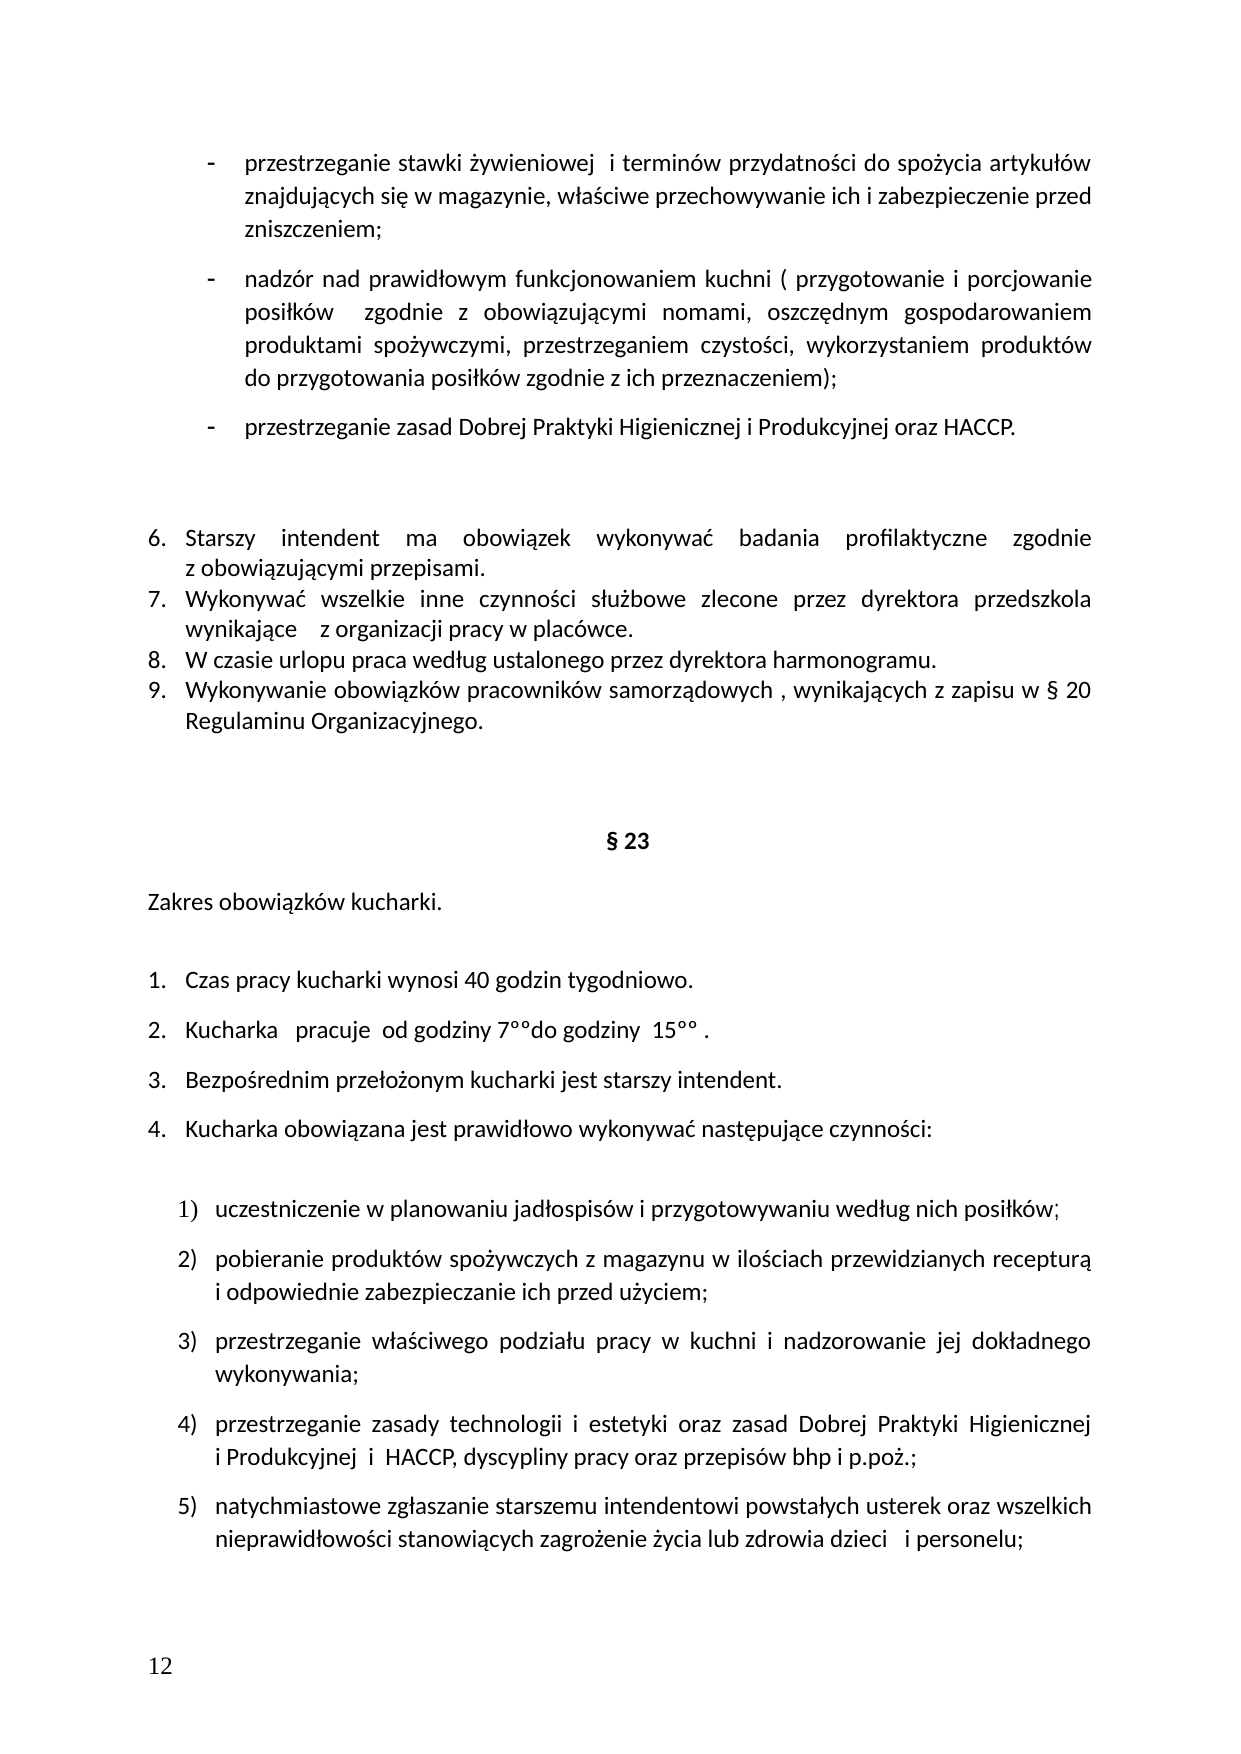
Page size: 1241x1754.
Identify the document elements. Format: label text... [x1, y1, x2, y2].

list Czas pracy kucharki wynosi 40 godzin tygodniowo. [148, 964, 1093, 995]
list Kucharka pracuje od godziny 7ººdo godziny 15ºº . [148, 1014, 1093, 1045]
list Bezpośrednim przełożonym kucharki jest starszy intendent. [148, 1064, 1093, 1094]
list pobieranie produktów spożywczych z magazynu w ilościach przewidzianych recepturą i odpowiednie zabezpieczanie ich przed użyciem; [177, 1243, 1093, 1306]
text Zakres obowiązków kucharki. [148, 886, 1093, 917]
list Kucharka obowiązana jest prawidłowo wykonywać następujące czynności: [148, 1113, 1093, 1144]
list Wykonywać wszelkie inne czynności służbowe zlecone przez dyrektora przedszkola wynikające z organizacji pracy w placówce. [148, 583, 1093, 644]
list przestrzeganie właściwego podziału pracy w kuchni i nadzorowanie jej dokładnego wykonywania; [177, 1326, 1093, 1389]
list Starszy intendent ma obowiązek wykonywać badania profilaktyczne zgodnie z obowiązującymi przepisami. [148, 522, 1093, 583]
list Wykonywanie obowiązków pracowników samorządowych , wynikających z zapisu w § 20 Regulaminu Organizacyjnego. [148, 674, 1093, 736]
list natychmiastowe zgłaszanie starszemu intendentowi powstałych usterek oraz wszelkich nieprawidłowości stanowiących zagrożenie życia lub zdrowia dzieci i personelu; [177, 1491, 1093, 1554]
list przestrzeganie zasad Dobrej Praktyki Higienicznej i Produkcyjnej oraz HACCP. [207, 411, 1093, 442]
list uczestniczenie w planowaniu jadłospisów i przygotowywaniu według nich posiłków; [177, 1193, 1093, 1224]
list nadzór nad prawidłowym funkcjonowaniem kuchni ( przygotowanie i porcjowanie posiłków zgodnie z obowiązującymi nomami, oszczędnym gospodarowaniem produktami spożywczymi, przestrzeganiem czystości, wykorzystaniem produktów do przygotowania posiłków zgodnie z ich przeznaczeniem); [207, 263, 1093, 392]
list przestrzeganie zasady technologii i estetyki oraz zasad Dobrej Praktyki Higienicznej i Produkcyjnej i HACCP, dyscypliny pracy oraz przepisów bhp i p.poż.; [177, 1408, 1093, 1471]
list W czasie urlopu praca według ustalonego przez dyrektora harmonogramu. [148, 644, 1093, 674]
text § 23 [162, 825, 1093, 856]
list przestrzeganie stawki żywieniowej i terminów przydatności do spożycia artykułów znajdujących się w magazynie, właściwe przechowywanie ich i zabezpieczenie przed zniszczeniem; [207, 148, 1093, 244]
